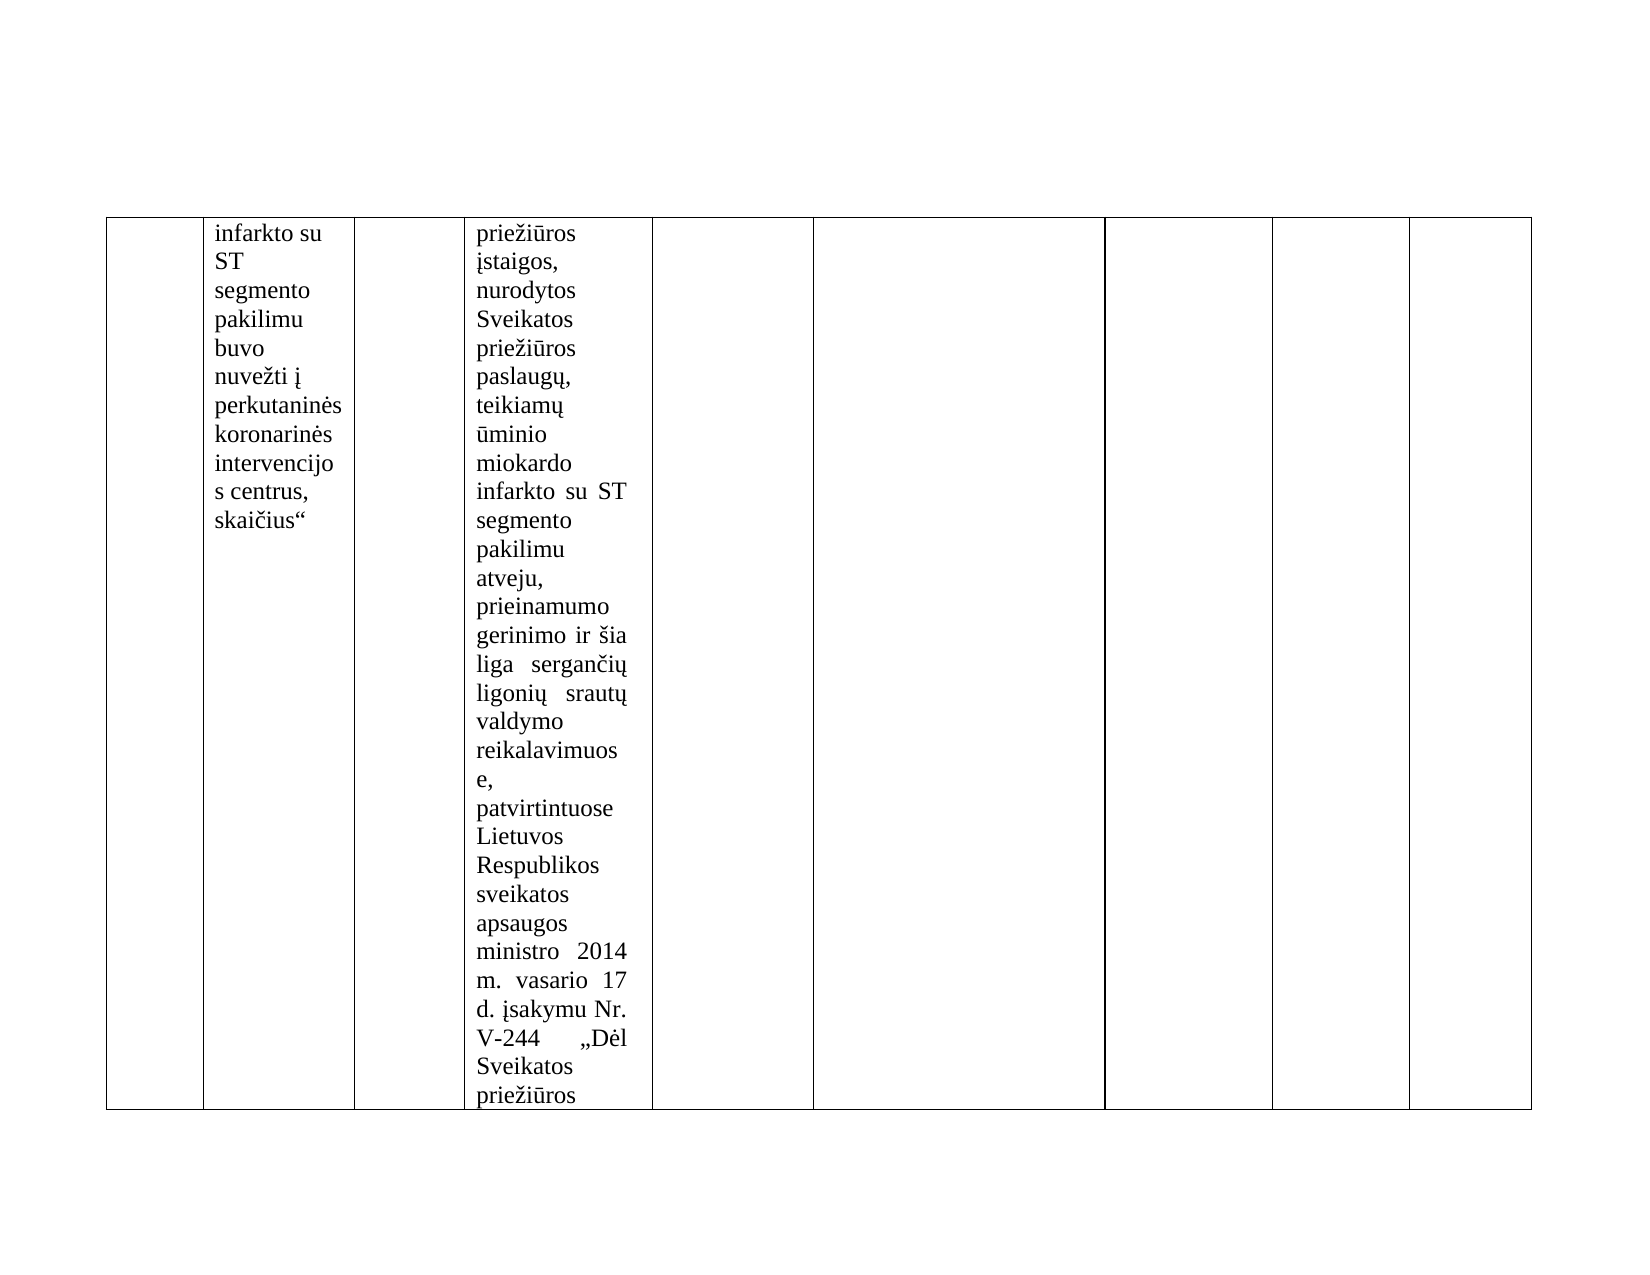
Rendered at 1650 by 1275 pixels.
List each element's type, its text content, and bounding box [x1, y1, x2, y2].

table_cell [107, 218, 203, 1109]
table_cell [355, 218, 464, 1109]
table_cell [1273, 218, 1409, 1109]
table_cell [1106, 218, 1272, 1109]
table_cell [814, 218, 1104, 1109]
table_cell infarkto su ST segmento pakilimu buvo nuvežti į perkutaninės koronarinės intervencijos centrus, skaičius“ [204, 218, 354, 1109]
table_cell priežiūros įstaigos, nurodytos Sveikatos priežiūros paslaugų, teikiamų ūminio miokardo infarkto su ST segmento pakilimu atveju, prieinamumo gerinimo ir šia liga sergančių ligonių srautų valdymo reikalavimuose, patvirtintuose Lietuvos Respublikos sveikatos apsaugos ministro 2014 m. vasario 17 d. įsakymu Nr. V-244 „Dėl Sveikatos priežiūros [465, 218, 652, 1109]
table_cell [653, 218, 813, 1109]
table_cell [1410, 218, 1531, 1109]
